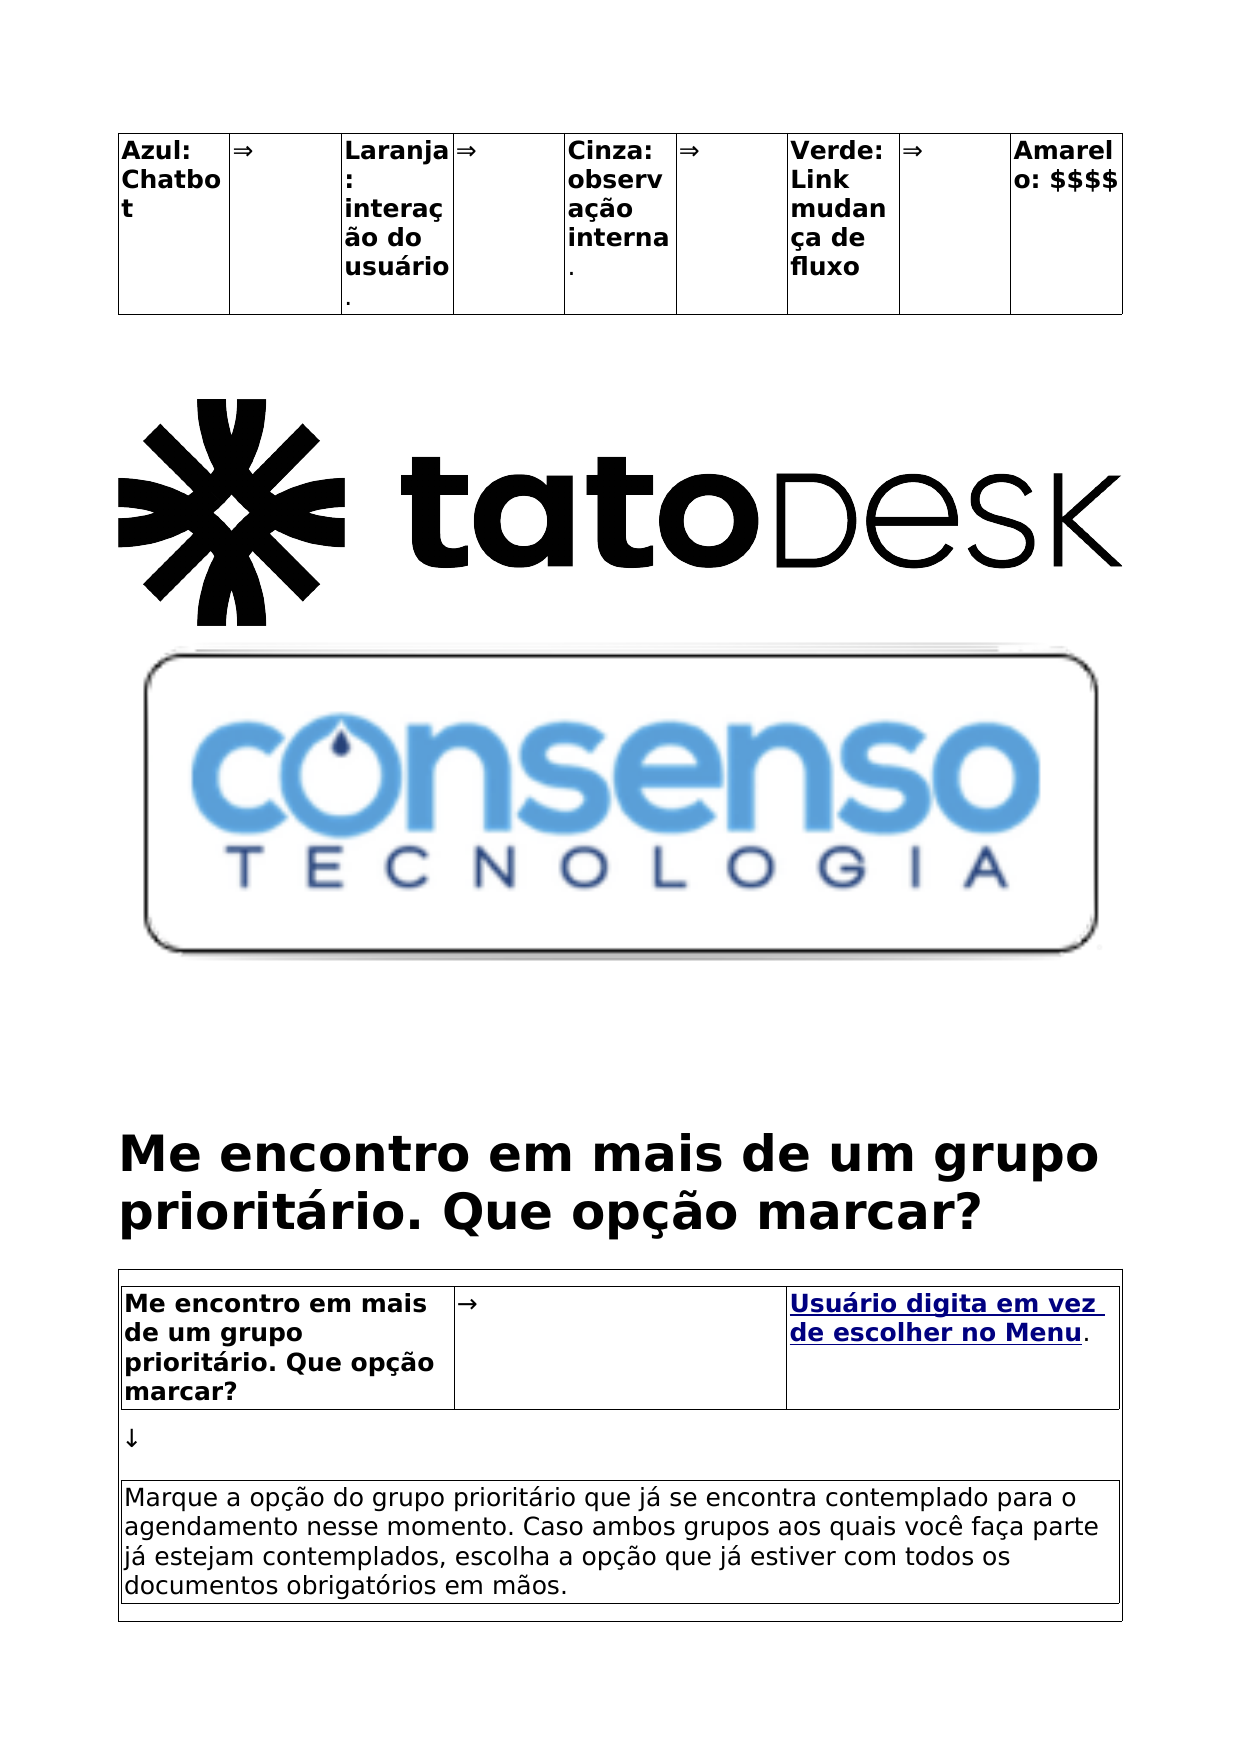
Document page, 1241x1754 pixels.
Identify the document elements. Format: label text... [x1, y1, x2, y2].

table_header Me encontro em mais de um grupo prioritário. Que opção marcar? [122, 1287, 454, 1409]
table_header ⇒ [677, 134, 787, 314]
table_header Usuário digita em vez de escolher no Menu. [787, 1287, 1119, 1409]
picture [118, 399, 1123, 626]
table_header ⇒ [900, 134, 1010, 314]
table_header Marque a opção do grupo prioritário que já se encontra contemplado para o agendamento nesse momento. Caso ambos grupos aos quais você faça parte já estejam contemplados, escolha a opção que já estiver com todos os documentos obrigatórios em mãos. [122, 1481, 1119, 1603]
table_header ⇒ [230, 134, 341, 314]
subtitle Me encontro em mais de um grupo prioritário. Que opção marcar? [118, 1125, 1122, 1241]
table_header Azul: Chatbot [119, 134, 229, 314]
table_header ⇒ [454, 134, 564, 314]
table_header ↓ [119, 1270, 1122, 1621]
table_header Cinza: observação interna. [565, 134, 676, 314]
table_header Amarelo: $$$$ [1011, 134, 1122, 314]
table_header → [455, 1287, 786, 1409]
table_header Laranja: interação do usuário. [342, 134, 453, 314]
table_header Verde: Link mudança de fluxo [788, 134, 899, 314]
picture [118, 638, 1123, 988]
